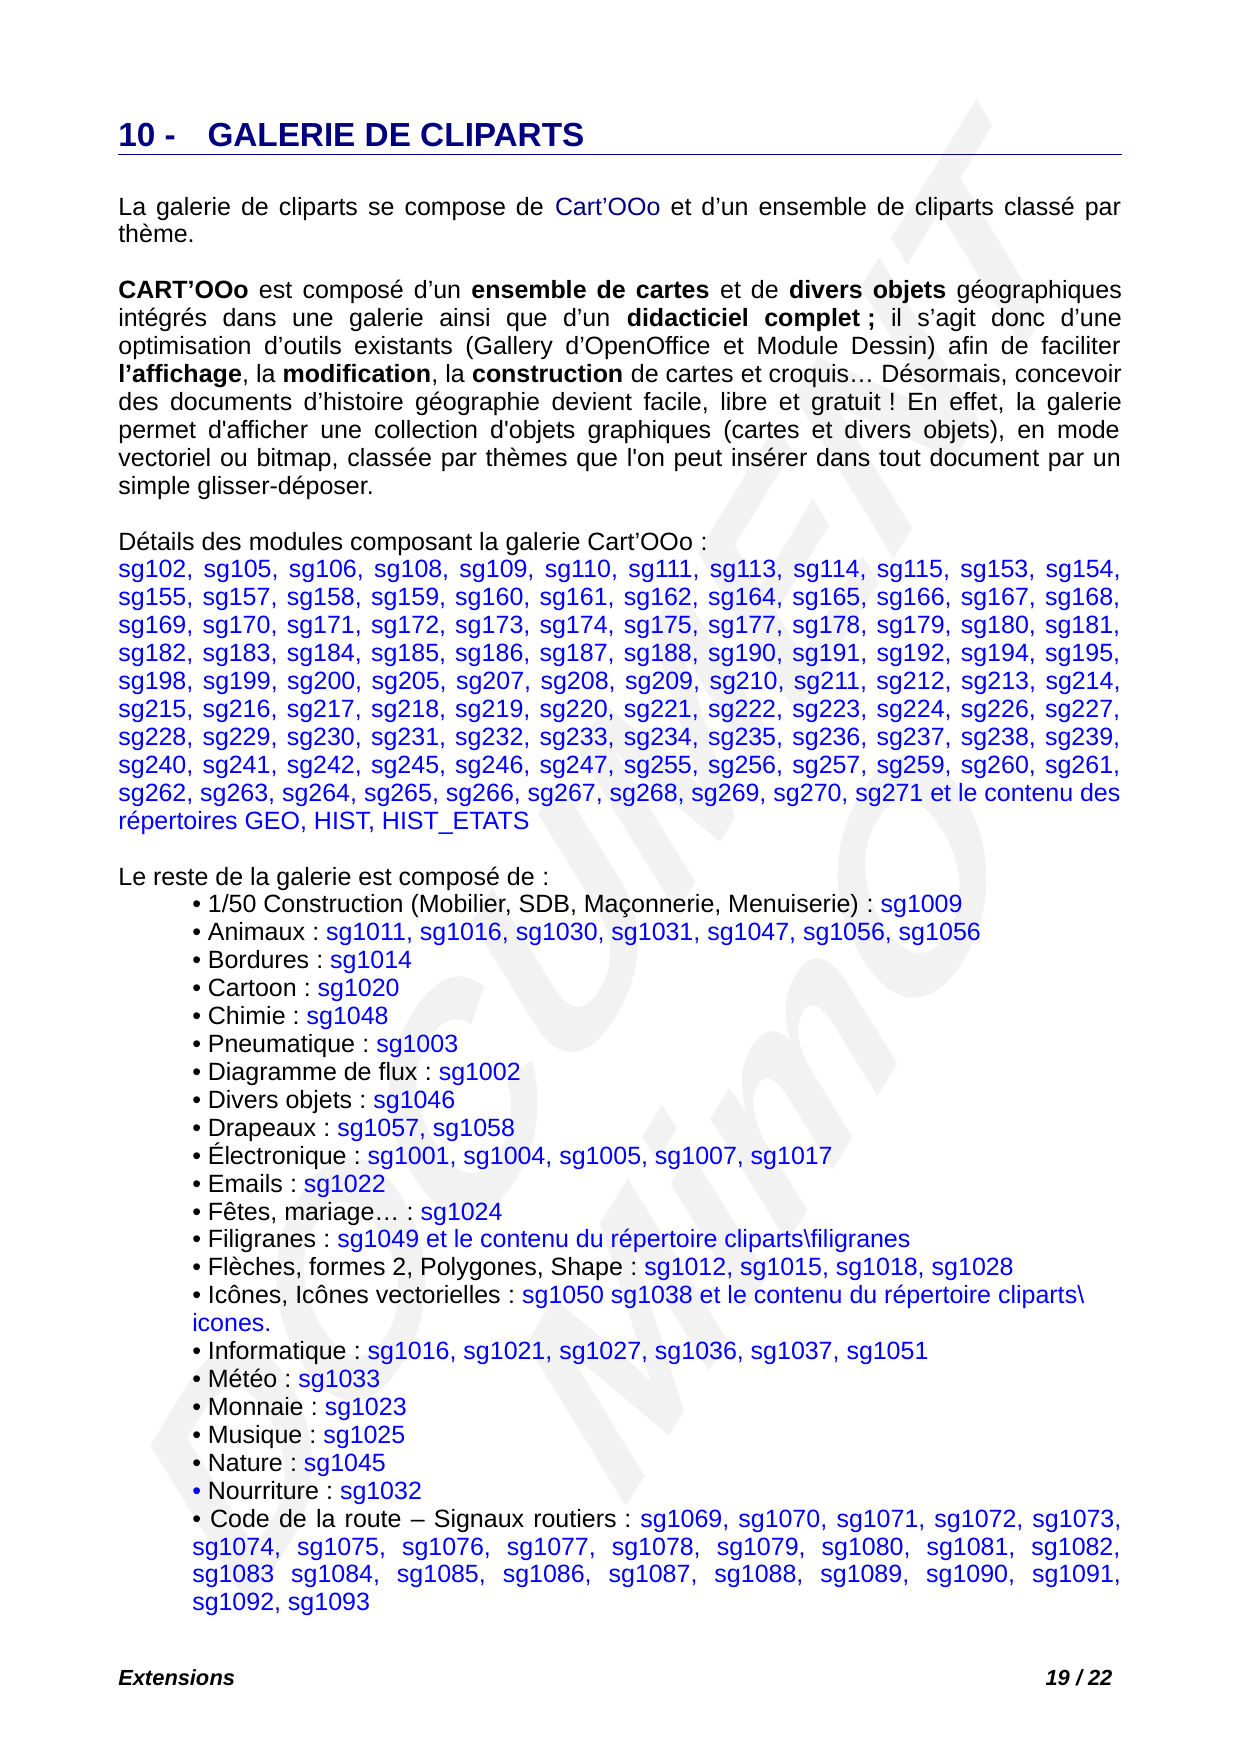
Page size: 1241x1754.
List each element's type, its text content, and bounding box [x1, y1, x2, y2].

text • Pneumatique : sg1003 [192, 1030, 1122, 1058]
subtitle Galerie de cliparts [118, 116, 1122, 154]
text • Informatique : sg1016, sg1021, sg1027, sg1036, sg1037, sg1051 [192, 1337, 1122, 1365]
text La galerie de cliparts se compose de Cart’OOo et d’un ensemble de cliparts classé par thème. [118, 192, 1122, 248]
text • Diagramme de flux : sg1002 [192, 1058, 1122, 1086]
text CART’OOo est composé d’un ensemble de cartes et de divers objets géographiques intégrés dans une galerie ainsi que d’un didacticiel complet ; il s’agit donc d’une optimisation d’outils existants (Gallery d’OpenOffice et Module Dessin) afin de faciliter l’affichage, la modification, la construction de cartes et croquis… Désormais, concevoir des documents d’histoire géographie devient facile, libre et gratuit ! En effet, la galerie permet d'afficher une collection d'objets graphiques (cartes et divers objets), en mode vectoriel ou bitmap, classée par thèmes que l'on peut insérer dans tout document par un simple glisser-déposer. [118, 276, 1122, 499]
text • Flèches, formes 2, Polygones, Shape : sg1012, sg1015, sg1018, sg1028 [192, 1253, 1122, 1281]
text • Chimie : sg1048 [192, 1002, 1122, 1030]
text • Emails : sg1022 [192, 1169, 1122, 1197]
text • Divers objets : sg1046 [192, 1086, 1122, 1113]
text • Icônes, Icônes vectorielles : sg1050 sg1038 et le contenu du répertoire cliparts\icones. [192, 1281, 1122, 1337]
text • Monnaie : sg1023 [192, 1393, 1122, 1421]
text • Drapeaux : sg1057, sg1058 [192, 1113, 1122, 1141]
text • Animaux : sg1011, sg1016, sg1030, sg1031, sg1047, sg1056, sg1056 [192, 918, 1122, 946]
text Détails des modules composant la galerie Cart’OOo : [118, 527, 1122, 555]
text • Nourriture : sg1032 [192, 1476, 1122, 1504]
text • Cartoon : sg1020 [192, 974, 1122, 1002]
text • Musique : sg1025 [192, 1421, 1122, 1448]
text Le reste de la galerie est composé de : [118, 862, 1122, 890]
text • Électronique : sg1001, sg1004, sg1005, sg1007, sg1017 [192, 1141, 1122, 1169]
text • Code de la route – Signaux routiers : sg1069, sg1070, sg1071, sg1072, sg1073, sg1074, sg1075, sg1076, sg1077, sg1078, sg1079, sg1080, sg1081, sg1082, sg1083 sg1084, sg1085, sg1086, sg1087, sg1088, sg1089, sg1090, sg1091, sg1092, sg1093 [192, 1504, 1122, 1616]
text • Nature : sg1045 [192, 1448, 1122, 1476]
text • Fêtes, mariage… : sg1024 [192, 1197, 1122, 1225]
text • Filigranes : sg1049 et le contenu du répertoire cliparts\filigranes [192, 1225, 1122, 1253]
text sg102, sg105, sg106, sg108, sg109, sg110, sg111, sg113, sg114, sg115, sg153, sg154, sg155, sg157, sg158, sg159, sg160, sg161, sg162, sg164, sg165, sg166, sg167, sg168, sg169, sg170, sg171, sg172, sg173, sg174, sg175, sg177, sg178, sg179, sg180, sg181, sg182, sg183, sg184, sg185, sg186, sg187, sg188, sg190, sg191, sg192, sg194, sg195, sg198, sg199, sg200, sg205, sg207, sg208, sg209, sg210, sg211, sg212, sg213, sg214, sg215, sg216, sg217, sg218, sg219, sg220, sg221, sg222, sg223, sg224, sg226, sg227, sg228, sg229, sg230, sg231, sg232, sg233, sg234, sg235, sg236, sg237, sg238, sg239, sg240, sg241, sg242, sg245, sg246, sg247, sg255, sg256, sg257, sg259, sg260, sg261, sg262, sg263, sg264, sg265, sg266, sg267, sg268, sg269, sg270, sg271 et le contenu des répertoires GEO, HIST, HIST_ETATS [118, 555, 1122, 834]
text • Météo : sg1033 [192, 1365, 1122, 1393]
text • 1/50 Construction (Mobilier, SDB, Maçonnerie, Menuiserie) : sg1009 [192, 890, 1122, 918]
text • Bordures : sg1014 [192, 946, 1122, 974]
